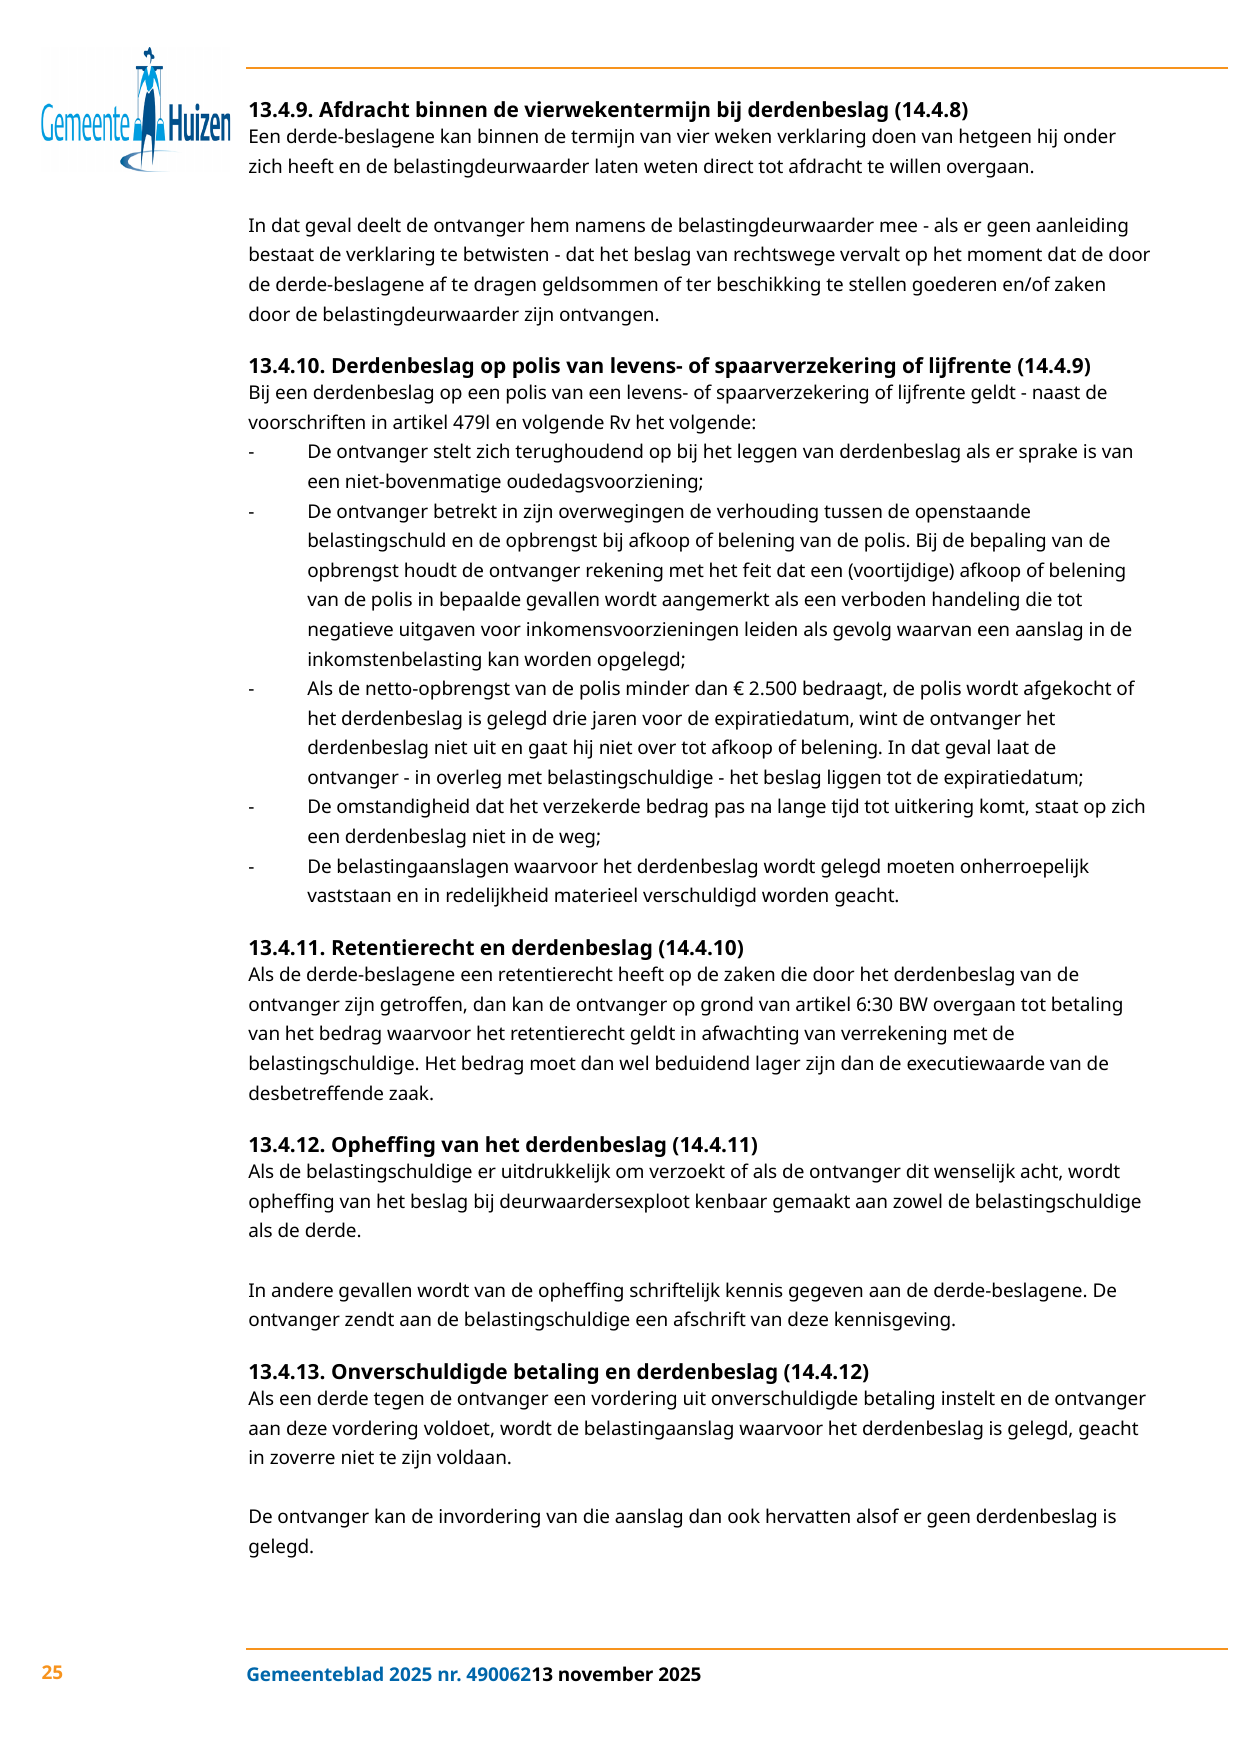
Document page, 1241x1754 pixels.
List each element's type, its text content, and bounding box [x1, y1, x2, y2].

text De ontvanger kan de invordering van die aanslag dan ook hervatten alsof er geen derdenbeslag is gelegd. [248, 1504, 1152, 1559]
text 13.4.12. Opheffing van het derdenbeslag (14.4.11) [248, 1130, 1152, 1158]
text Als de derde-beslagene een retentierecht heeft op de zaken die door het derdenbeslag van de ontvanger zijn getroffen, dan kan de ontvanger op grond van artikel 6:30 BW overgaan tot betaling van het bedrag waarvoor het retentierecht geldt in afwachting van verrekening met de belastingschuldige. Het bedrag moet dan wel beduidend lager zijn dan de executiewaarde van de desbetreffende zaak. [248, 961, 1152, 1105]
text 13.4.13. Onverschuldigde betaling en derdenbeslag (14.4.12) [248, 1357, 1152, 1385]
list De ontvanger stelt zich terughoudend op bij het leggen van derdenbeslag als er sprake is van een niet-bovenmatige oudedagsvoorziening; [248, 439, 1152, 494]
picture [41, 47, 231, 172]
text Een derde-beslagene kan binnen de termijn van vier weken verklaring doen van hetgeen hij onder zich heeft en de belastingdeurwaarder laten weten direct tot afdracht te willen overgaan. [248, 123, 1152, 178]
list De ontvanger betrekt in zijn overwegingen de verhouding tussen de openstaande belastingschuld en de opbrengst bij afkoop of belening van de polis. Bij de bepaling van de opbrengst houdt de ontvanger rekening met het feit dat een (voortijdige) afkoop of belening van de polis in bepaalde gevallen wordt aangemerkt als een verboden handeling die tot negatieve uitgaven voor inkomensvoorzieningen leiden als gevolg waarvan een aanslag in de inkomstenbelasting kan worden opgelegd; [248, 498, 1152, 672]
text 13.4.9. Afdracht binnen de vierwekentermijn bij derdenbeslag (14.4.8) [248, 95, 1152, 123]
list De omstandigheid dat het verzekerde bedrag pas na lange tijd tot uitkering komt, staat op zich een derdenbeslag niet in de weg; [248, 794, 1152, 849]
text Bij een derdenbeslag op een polis van een levens- of spaarverzekering of lijfrente geldt - naast de voorschriften in artikel 479l en volgende Rv het volgende: [248, 379, 1152, 435]
text Als de belastingschuldige er uitdrukkelijk om verzoekt of als de ontvanger dit wenselijk acht, wordt opheffing van het beslag bij deurwaardersexploot kenbaar gemaakt aan zowel de belastingschuldige als de derde. [248, 1158, 1152, 1243]
text 13.4.10. Derdenbeslag op polis van levens- of spaarverzekering of lijfrente (14.4.9) [248, 351, 1152, 379]
text Als een derde tegen de ontvanger een vordering uit onverschuldigde betaling instelt en de ontvanger aan deze vordering voldoet, wordt de belastingaanslag waarvoor het derdenbeslag is gelegd, geacht in zoverre niet te zijn voldaan. [248, 1385, 1152, 1470]
text In andere gevallen wordt van de opheffing schriftelijk kennis gegeven aan de derde-beslagene. De ontvanger zendt aan de belastingschuldige een afschrift van deze kennisgeving. [248, 1277, 1152, 1332]
list Als de netto-opbrengst van de polis minder dan € 2.500 bedraagt, de polis wordt afgekocht of het derdenbeslag is gelegd drie jaren voor de expiratiedatum, wint de ontvanger het derdenbeslag niet uit en gaat hij niet over tot afkoop of belening. In dat geval laat de ontvanger - in overleg met belastingschuldige - het beslag liggen tot de expiratiedatum; [248, 675, 1152, 790]
text 13.4.11. Retentierecht en derdenbeslag (14.4.10) [248, 933, 1152, 961]
text In dat geval deelt de ontvanger hem namens de belastingdeurwaarder mee - als er geen aanleiding bestaat de verklaring te betwisten - dat het beslag van rechtswege vervalt op het moment dat de door de derde-beslagene af te dragen geldsommen of ter beschikking te stellen goederen en/of zaken door de belastingdeurwaarder zijn ontvangen. [248, 212, 1152, 326]
list De belastingaanslagen waarvoor het derdenbeslag wordt gelegd moeten onherroepelijk vaststaan en in redelijkheid materieel verschuldigd worden geacht. [248, 853, 1152, 908]
